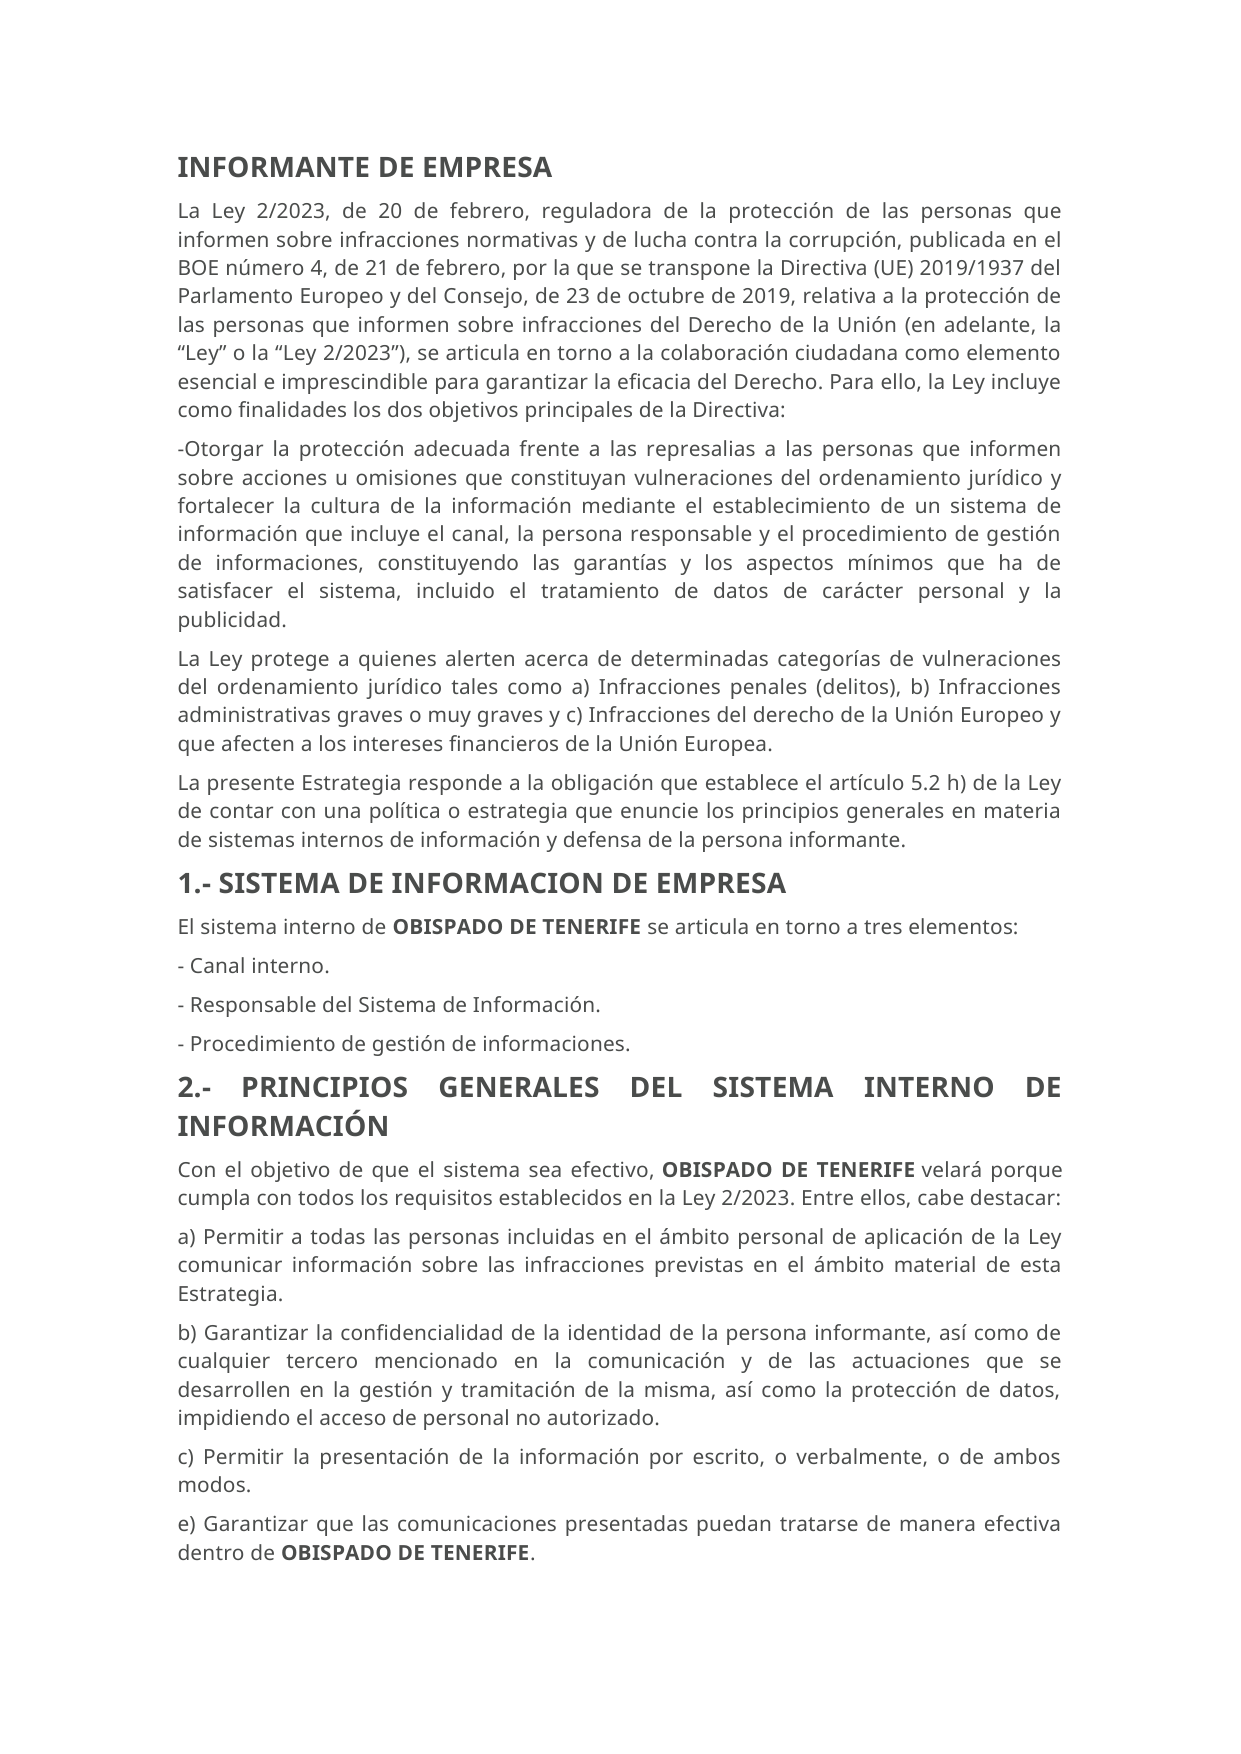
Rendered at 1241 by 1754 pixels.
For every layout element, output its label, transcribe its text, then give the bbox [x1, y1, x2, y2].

text e) Garantizar que las comunicaciones presentadas puedan tratarse de manera efectiva dentro de OBISPADO DE TENERIFE. [177, 1509, 1063, 1566]
text b) Garantizar la confidencialidad de la identidad de la persona informante, así como de cualquier tercero mencionado en la comunicación y de las actuaciones que se desarrollen en la gestión y tramitación de la misma, así como la protección de datos, impidiendo el acceso de personal no autorizado. [177, 1318, 1063, 1432]
text a) Permitir a todas las personas incluidas en el ámbito personal de aplicación de la Ley comunicar información sobre las infracciones previstas en el ámbito material de esta Estrategia. [177, 1222, 1063, 1307]
text La Ley 2/2023, de 20 de febrero, reguladora de la protección de las personas que informen sobre infracciones normativas y de lucha contra la corrupción, publicada en el BOE número 4, de 21 de febrero, por la que se transpone la Directiva (UE) 2019/1937 del Parlamento Europeo y del Consejo, de 23 de octubre de 2019, relativa a la protección de las personas que informen sobre infracciones del Derecho de la Unión (en adelante, la “Ley” o la “Ley 2/2023”), se articula en torno a la colaboración ciudadana como elemento esencial e imprescindible para garantizar la eficacia del Derecho. Para ello, la Ley incluye como finalidades los dos objetivos principales de la Directiva: [177, 196, 1063, 424]
text - Responsable del Sistema de Información. [177, 990, 1063, 1018]
text La Ley protege a quienes alerten acerca de determinadas categorías de vulneraciones del ordenamiento jurídico tales como a) Infracciones penales (delitos), b) Infracciones administrativas graves o muy graves y c) Infracciones del derecho de la Unión Europeo y que afecten a los intereses financieros de la Unión Europea. [177, 644, 1063, 757]
text -Otorgar la protección adecuada frente a las represalias a las personas que informen sobre acciones u omisiones que constituyan vulneraciones del ordenamiento jurídico y fortalecer la cultura de la información mediante el establecimiento de un sistema de información que incluye el canal, la persona responsable y el procedimiento de gestión de informaciones, constituyendo las garantías y los aspectos mínimos que ha de satisfacer el sistema, incluido el tratamiento de datos de carácter personal y la publicidad. [177, 434, 1063, 633]
text El sistema interno de OBISPADO DE TENERIFE se articula en torno a tres elementos: [177, 912, 1063, 941]
text Con el objetivo de que el sistema sea efectivo, OBISPADO DE TENERIFE velará porque cumpla con todos los requisitos establecidos en la Ley 2/2023. Entre ellos, cabe destacar: [177, 1155, 1063, 1212]
text La presente Estrategia responde a la obligación que establece el artículo 5.2 h) de la Ley de contar con una política o estrategia que enuncie los principios generales en materia de sistemas internos de información y defensa de la persona informante. [177, 768, 1063, 853]
text c) Permitir la presentación de la información por escrito, o verbalmente, o de ambos modos. [177, 1442, 1063, 1499]
text 2.- PRINCIPIOS GENERALES DEL SISTEMA INTERNO DE INFORMACIÓN [177, 1068, 1063, 1144]
text 1.- SISTEMA DE INFORMACION DE EMPRESA [177, 864, 1063, 902]
text - Canal interno. [177, 951, 1063, 980]
text INFORMANTE DE EMPRESA [177, 148, 1063, 186]
text - Procedimiento de gestión de informaciones. [177, 1029, 1063, 1057]
